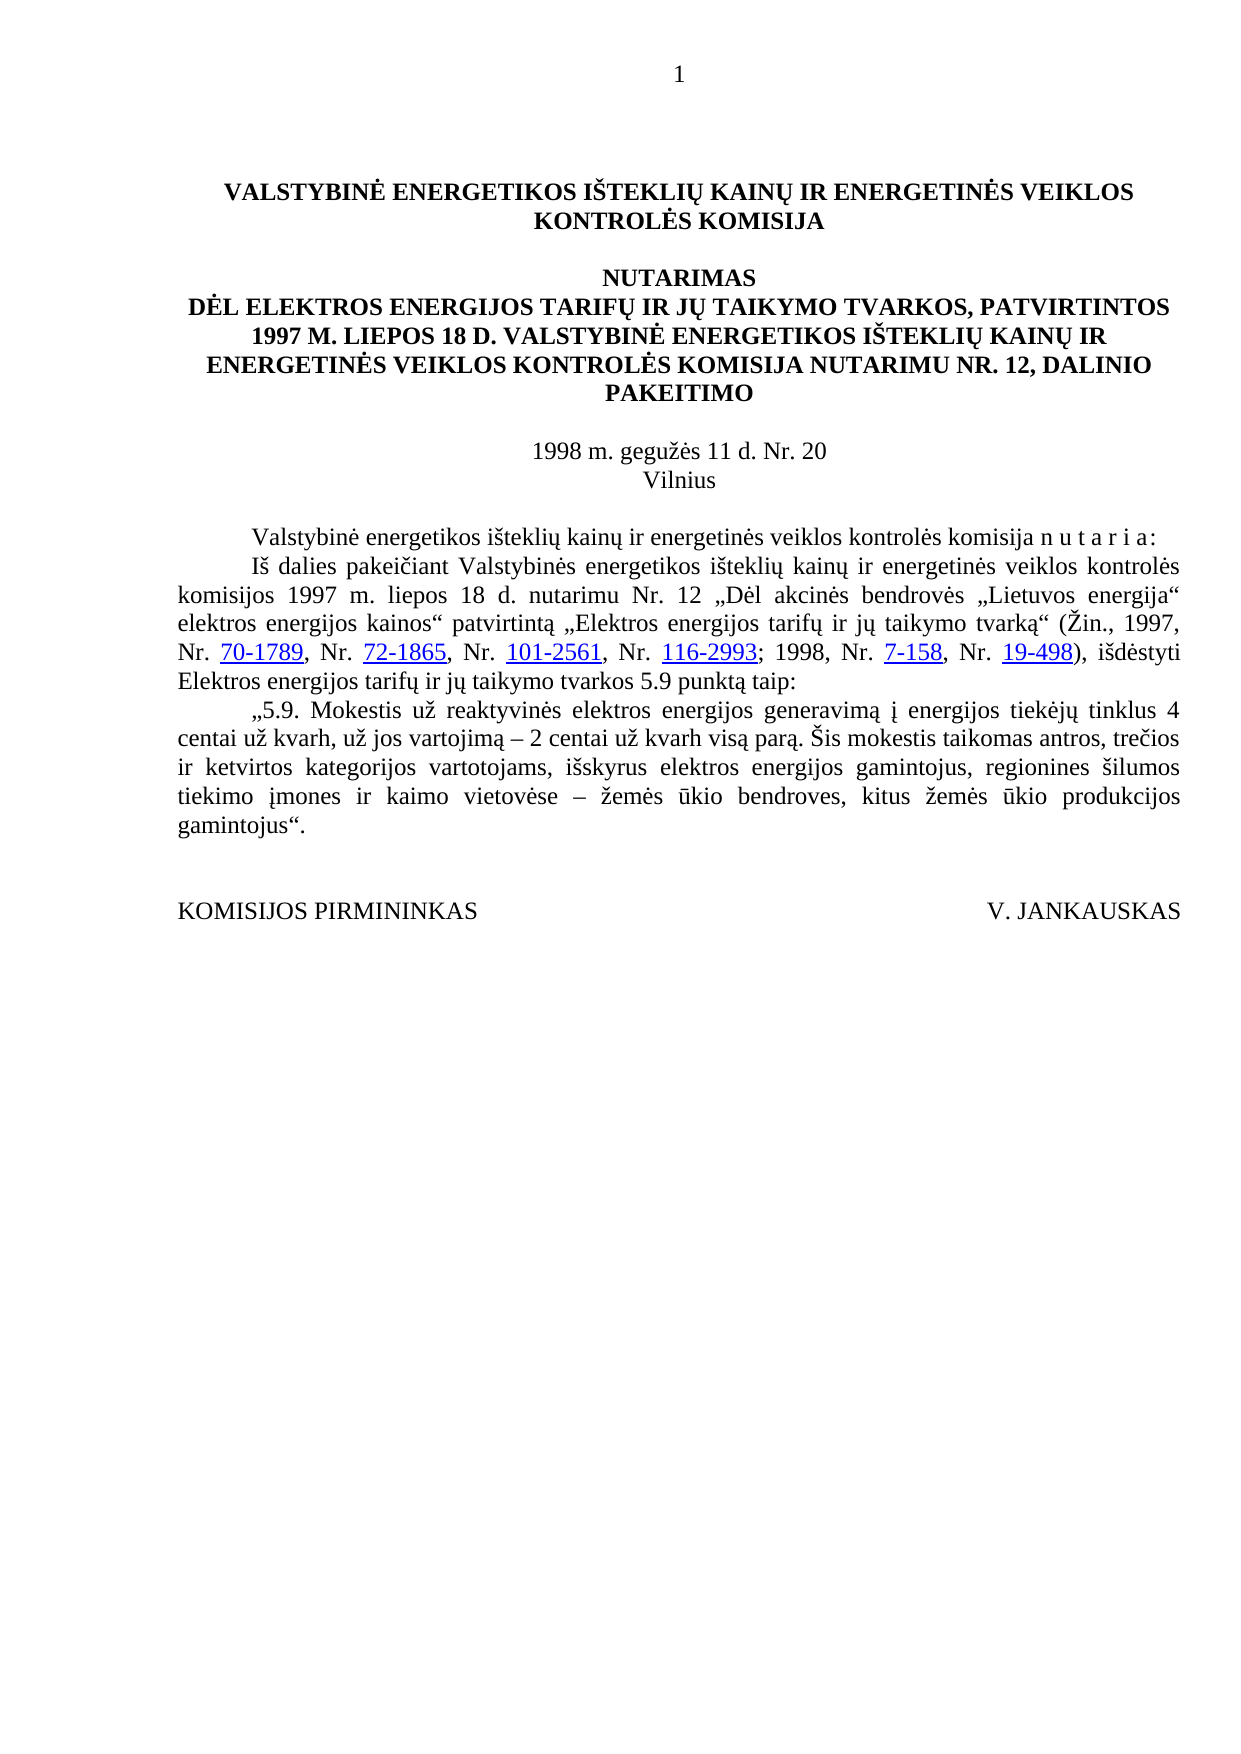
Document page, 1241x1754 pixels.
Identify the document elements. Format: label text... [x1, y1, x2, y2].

text 1998 m. gegužės 11 d. Nr. 20 [177, 436, 1181, 465]
text Komisijos pirmininkas V. Jankauskas [177, 896, 1181, 925]
text VALSTYBINĖ ENERGETIKOS IŠTEKLIŲ KAINŲ IR ENERGETINĖS VEIKLOS KONTROLĖS KOMISIJA [177, 177, 1181, 235]
text Valstybinė energetikos išteklių kainų ir energetinės veiklos kontrolės komisija nutaria: [177, 522, 1181, 551]
text NUTARIMAS [177, 263, 1181, 292]
text Iš dalies pakeičiant Valstybinės energetikos išteklių kainų ir energetinės veiklos kontrolės komisijos 1997 m. liepos 18 d. nutarimu Nr. 12 „Dėl akcinės bendrovės „Lietuvos energija“ elektros energijos kainos“ patvirtintą „Elektros energijos tarifų ir jų taikymo tvarką“ (Žin., 1997, Nr. 70-1789, Nr. 72-1865, Nr. 101-2561, Nr. 116-2993; 1998, Nr. 7-158, Nr. 19-498), išdėstyti Elektros energijos tarifų ir jų taikymo tvarkos 5.9 punktą taip: [177, 551, 1181, 695]
text DĖL ELEKTROS ENERGIJOS TARIFŲ IR JŲ TAIKYMO TVARKOS, PATVIRTINTOS 1997 M. LIEPOS 18 D. VALSTYBINĖ ENERGETIKOS IŠTEKLIŲ KAINŲ IR ENERGETINĖS VEIKLOS KONTROLĖS KOMISIJA NUTARIMU NR. 12, DALINIO PAKEITIMO [177, 292, 1181, 407]
text „5.9. Mokestis už reaktyvinės elektros energijos generavimą į energijos tiekėjų tinklus 4 centai už kvarh, už jos vartojimą – 2 centai už kvarh visą parą. Šis mokestis taikomas antros, trečios ir ketvirtos kategorijos vartotojams, išskyrus elektros energijos gamintojus, regionines šilumos tiekimo įmones ir kaimo vietovėse – žemės ūkio bendroves, kitus žemės ūkio produkcijos gamintojus“. [177, 695, 1181, 838]
text Vilnius [177, 465, 1181, 493]
